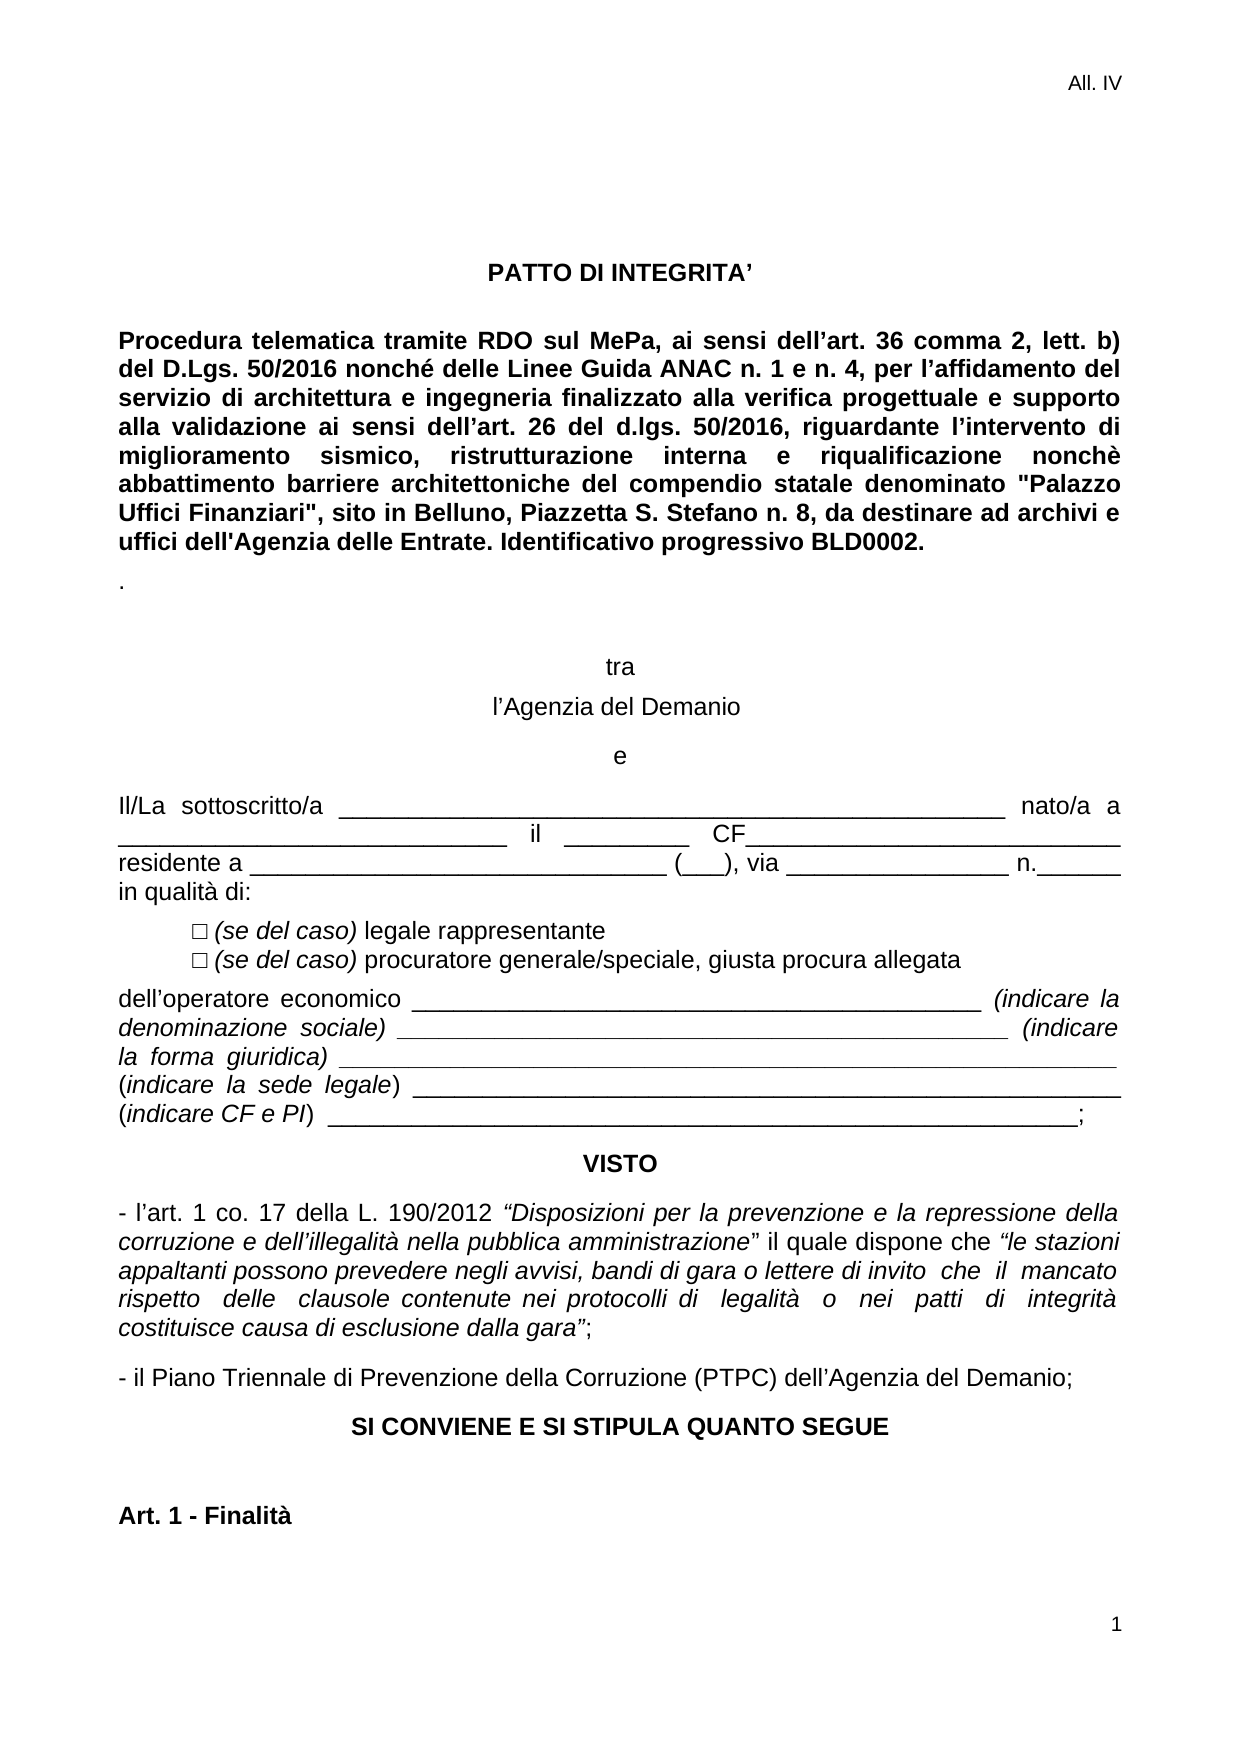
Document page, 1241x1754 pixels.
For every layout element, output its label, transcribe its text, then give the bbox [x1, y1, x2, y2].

text VISTO [118, 1148, 1122, 1177]
text Art. 1 - Finalità [118, 1501, 1122, 1530]
text □ (se del caso) legale rappresentante [192, 916, 1122, 945]
text . [118, 566, 1122, 595]
text - il Piano Triennale di Prevenzione della Corruzione (PTPC) dell’Agenzia del Demanio; [118, 1363, 1122, 1391]
text Il/La sottoscritto/a ________________________________________________ nato/a a ____________________________ il _________ CF___________________________ residente a ______________________________ (___), via ________________ n.______ in qualità di: [118, 791, 1122, 906]
text e [118, 741, 1122, 770]
text PATTO DI INTEGRITA’ [118, 258, 1122, 286]
text Procedura telematica tramite RDO sul MePa, ai sensi dell’art. 36 comma 2, lett. b) del D.Lgs. 50/2016 nonché delle Linee Guida ANAC n. 1 e n. 4, per l’affidamento del servizio di architettura e ingegneria finalizzato alla verifica progettuale e supporto alla validazione ai sensi dell’art. 26 del d.lgs. 50/2016, riguardante l’intervento di miglioramento sismico, ristrutturazione interna e riqualificazione nonchè abbattimento barriere architettoniche del compendio statale denominato "Palazzo Uffici Finanziari", sito in Belluno, Piazzetta S. Stefano n. 8, da destinare ad archivi e uffici dell'Agenzia delle Entrate. Identificativo progressivo BLD0002. [118, 326, 1122, 556]
text □ (se del caso) procuratore generale/speciale, giusta procura allegata [192, 945, 1122, 973]
text l’Agenzia del Demanio [118, 691, 1122, 720]
text - l’art. 1 co. 17 della L. 190/2012 “Disposizioni per la prevenzione e la repressione della corruzione e dell’illegalità nella pubblica amministrazione” il quale dispone che “le stazioni appaltanti possono prevedere negli avvisi, bandi di gara o lettere di invito che il mancato rispetto delle clausole contenute nei protocolli di legalità o nei patti di integrità costituisce causa di esclusione dalla gara”; [118, 1198, 1122, 1342]
text SI CONVIENE E SI STIPULA QUANTO SEGUE [118, 1412, 1122, 1441]
text dell’operatore economico _________________________________________ (indicare la denominazione sociale) ____________________________________________ (indicare la forma giuridica) ________________________________________________________ (indicare la sede legale) ___________________________________________________ (indicare CF e PI) ______________________________________________________; [118, 984, 1122, 1128]
text tra [118, 652, 1122, 681]
